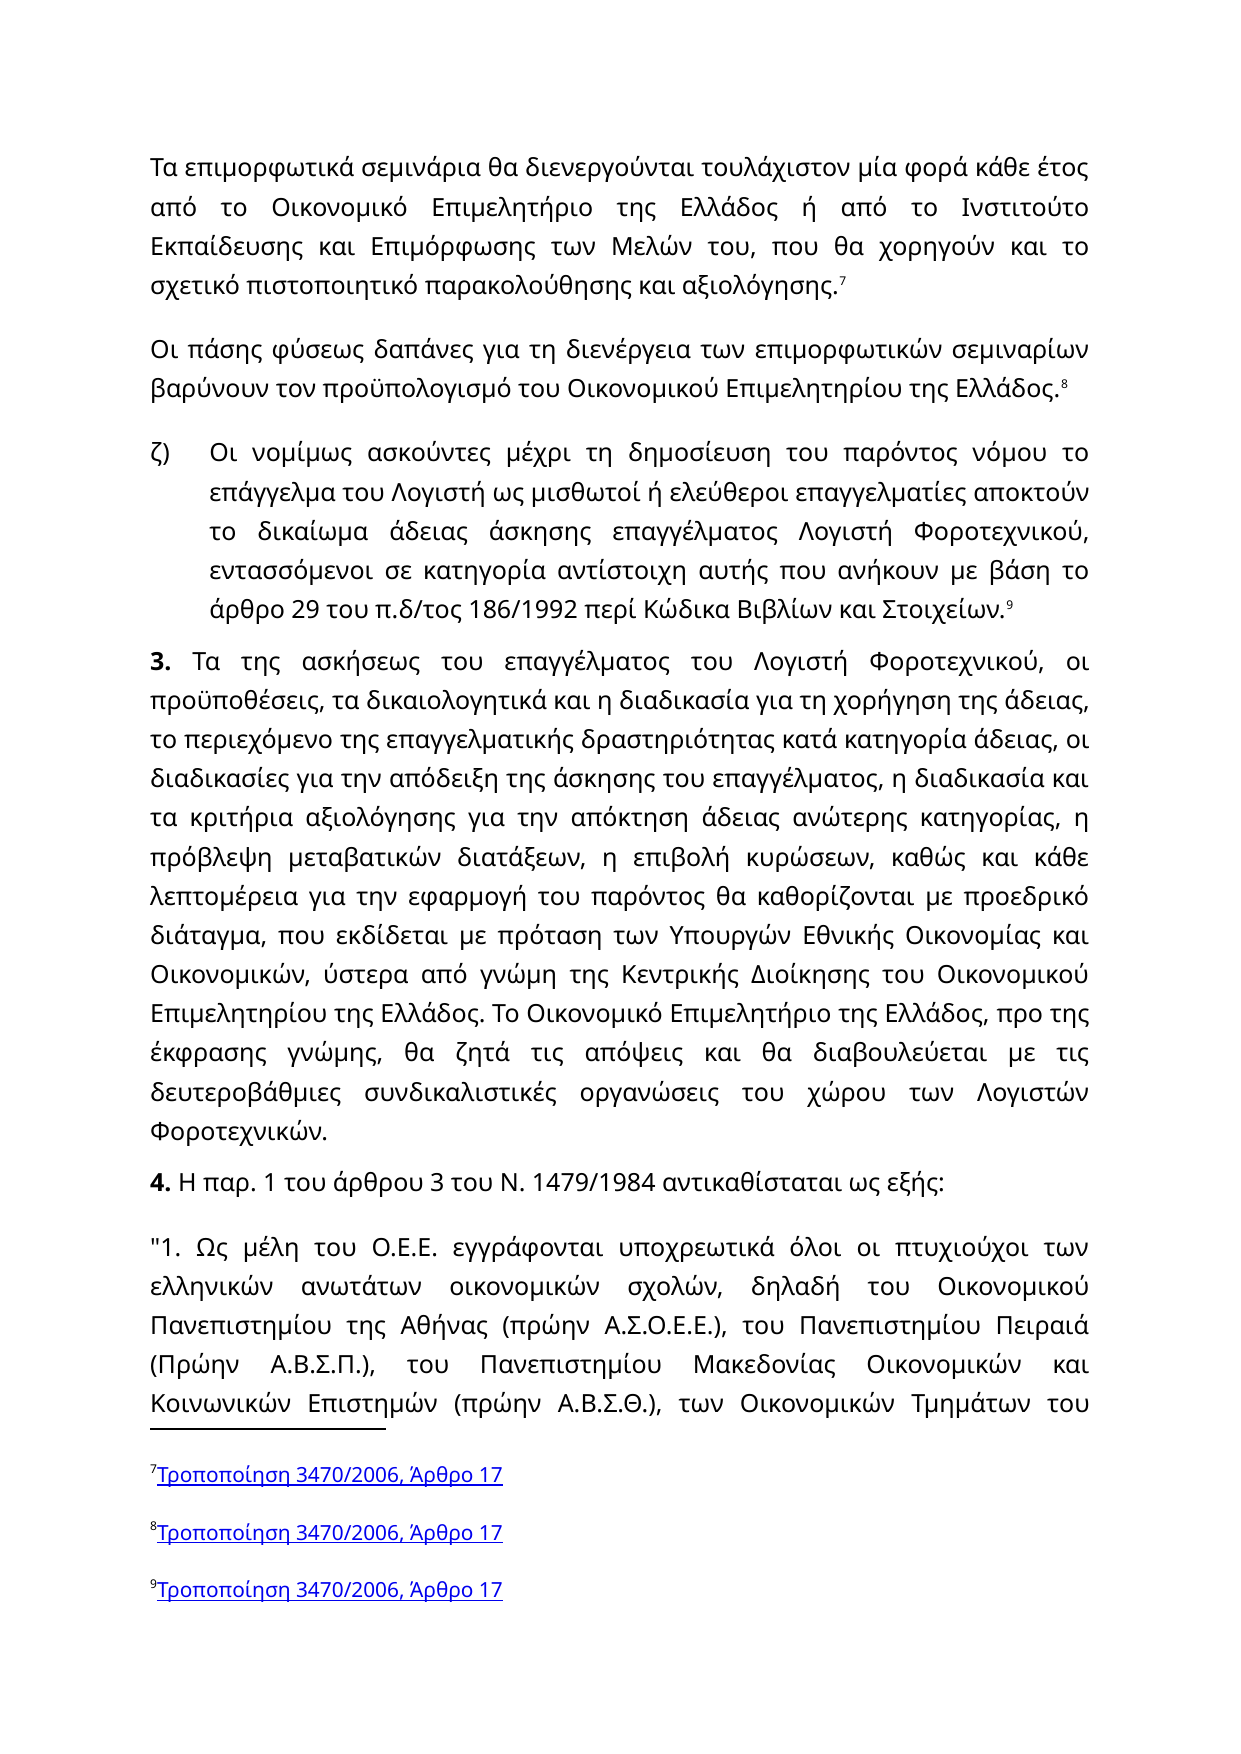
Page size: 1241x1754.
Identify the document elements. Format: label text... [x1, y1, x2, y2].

text Τροποποίηση 3470/2006, Άρθρο 17 [150, 1576, 1090, 1604]
text "1. Ως μέλη του Ο.Ε.Ε. εγγράφονται υποχρεωτικά όλοι οι πτυχιούχοι των ελληνικών ανωτάτων οικονομικών σχολών, δηλαδή του Οικονομικού Πανεπιστημίου της Αθήνας (πρώην Α.Σ.Ο.Ε.Ε.), του Πανεπιστημίου Πειραιά (Πρώην Α.Β.Σ.Π.), του Πανεπιστημίου Μακεδονίας Οικονομικών και Κοινωνικών Επιστημών (πρώην Α.Β.Σ.Θ.), των Οικονομικών Τμημάτων του [150, 1229, 1090, 1420]
text Οι πάσης φύσεως δαπάνες για τη διενέργεια των επιμορφωτικών σεμιναρίων βαρύνουν τον προϋπολογισμό του Οικονομικού Επιμελητηρίου της Ελλάδος. [150, 332, 1090, 405]
list ζ) Οι νομίμως ασκούντες μέχρι τη δημοσίευση του παρόντος νόμου το επάγγελμα του Λογιστή ως μισθωτοί ή ελεύθεροι επαγγελματίες αποκτούν το δικαίωμα άδειας άσκησης επαγγέλματος Λογιστή Φοροτεχνικού, εντασσόμενοι σε κατηγορία αντίστοιχη αυτής που ανήκουν με βάση το άρθρο 29 του π.δ/τος 186/1992 περί Κώδικα Βιβλίων και Στοιχείων. [150, 435, 1090, 626]
text 3. Τα της ασκήσεως του επαγγέλματος του Λογιστή Φοροτεχνικού, οι προϋποθέσεις, τα δικαιολογητικά και η διαδικασία για τη χορήγηση της άδειας, το περιεχόμενο της επαγγελματικής δραστηριότητας κατά κατηγορία άδειας, οι διαδικασίες για την απόδειξη της άσκησης του επαγγέλματος, η διαδικασία και τα κριτήρια αξιολόγησης για την απόκτηση άδειας ανώτερης κατηγορίας, η πρόβλεψη μεταβατικών διατάξεων, η επιβολή κυρώσεων, καθώς και κάθε λεπτομέρεια για την εφαρμογή του παρόντος θα καθορίζονται με προεδρικό διάταγμα, που εκδίδεται με πρόταση των Υπουργών Εθνικής Οικονομίας και Οικονομικών, ύστερα από γνώμη της Κεντρικής Διοίκησης του Οικονομικού Επιμελητηρίου της Ελλάδος. Το Οικονομικό Επιμελητήριο της Ελλάδος, προ της έκφρασης γνώμης, θα ζητά τις απόψεις και θα διαβουλεύεται με τις δευτεροβάθμιες συνδικαλιστικές οργανώσεις του χώρου των Λογιστών Φοροτεχνικών. [150, 643, 1090, 1147]
text Τα επιμορφωτικά σεμινάρια θα διενεργούνται τουλάχιστον μία φορά κάθε έτος από το Οικονομικό Επιμελητήριο της Ελλάδος ή από το Ινστιτούτο Εκπαίδευσης και Επιμόρφωσης των Μελών του, που θα χορηγούν και το σχετικό πιστοποιητικό παρακολούθησης και αξιολόγησης. [150, 150, 1090, 302]
text Τροποποίηση 3470/2006, Άρθρο 17 [150, 1518, 1090, 1546]
text 4. Η παρ. 1 του άρθρου 3 του Ν. 1479/1984 αντικαθίσταται ως εξής: [150, 1165, 1090, 1199]
text Τροποποίηση 3470/2006, Άρθρο 17 [150, 1460, 1090, 1489]
